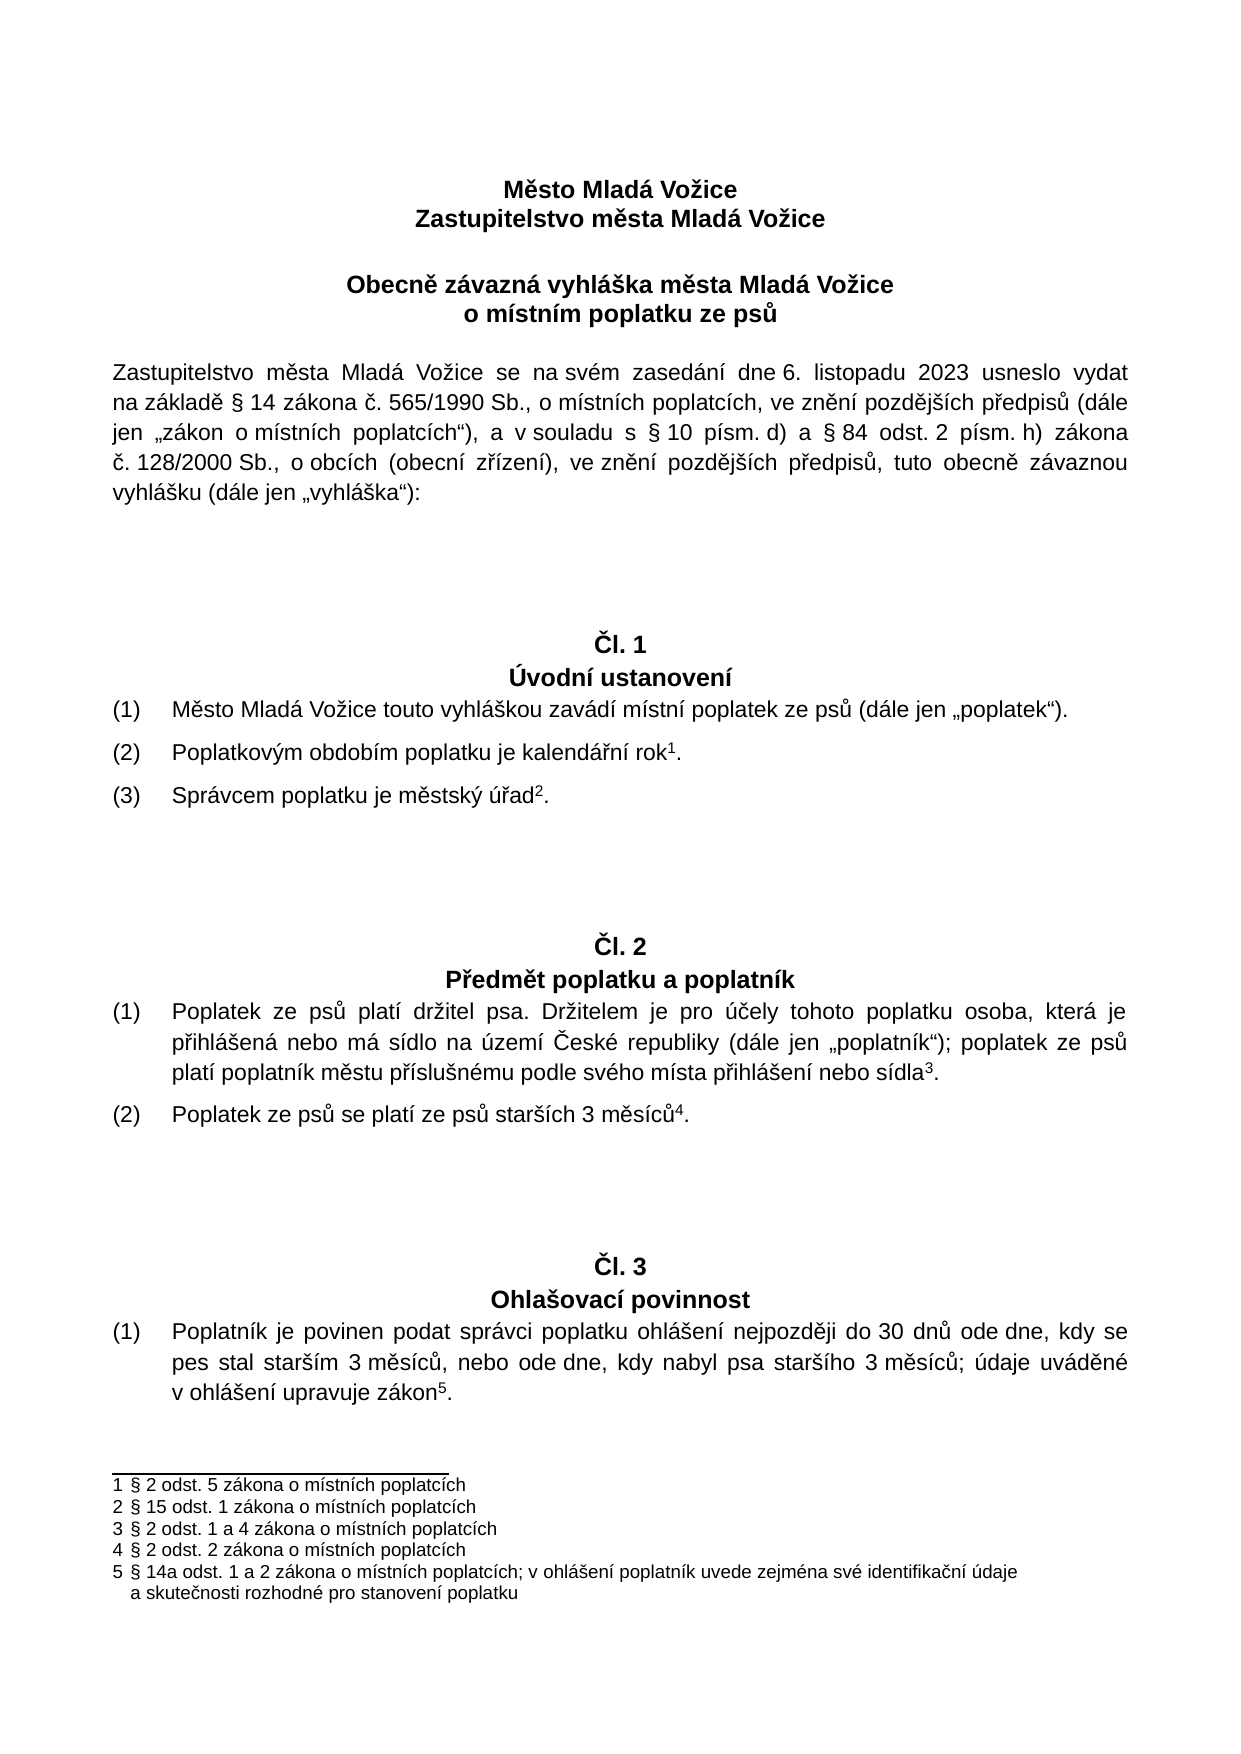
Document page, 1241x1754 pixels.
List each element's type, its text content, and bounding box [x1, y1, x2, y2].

subtitle Čl. 2 Předmět poplatku a poplatník [112, 932, 1128, 994]
list Poplatek ze psů platí držitel psa. Držitelem je pro účely tohoto poplatku osoba, která je přihlášená nebo má sídlo na území České republiky (dále jen „poplatník“); poplatek ze psů platí poplatník městu příslušnému podle svého místa přihlášení nebo sídla. [112, 998, 1128, 1085]
list § 2 odst. 2 zákona o místních poplatcích [112, 1539, 1128, 1560]
list § 2 odst. 1 a 4 zákona o místních poplatcích [112, 1517, 1128, 1539]
list Poplatek ze psů se platí ze psů starších 3 měsíců. [112, 1101, 1128, 1128]
list § 14a odst. 1 a 2 zákona o místních poplatcích; v ohlášení poplatník uvede zejména své identifikační údaje a skutečnosti rozhodné pro stanovení poplatku [112, 1560, 1128, 1603]
list Správcem poplatku je městský úřad. [112, 782, 1128, 808]
subtitle Obecně závazná vyhláška města Mladá Vožice o místním poplatku ze psů [112, 270, 1128, 327]
subtitle Čl. 1 Úvodní ustanovení [112, 630, 1128, 692]
list Poplatník je povinen podat správci poplatku ohlášení nejpozději do 30 dnů ode dne, kdy se pes stal starším 3 měsíců, nebo ode dne, kdy nabyl psa staršího 3 měsíců; údaje uváděné v ohlášení upravuje zákon. [112, 1318, 1128, 1405]
title Město Mladá Vožice Zastupitelstvo města Mladá Vožice [112, 175, 1128, 232]
subtitle Čl. 3 Ohlašovací povinnost [112, 1252, 1128, 1314]
list § 15 odst. 1 zákona o místních poplatcích [112, 1496, 1128, 1517]
list Město Mladá Vožice touto vyhláškou zavádí místní poplatek ze psů (dále jen „poplatek“). [112, 696, 1128, 722]
list § 2 odst. 5 zákona o místních poplatcích [112, 1474, 1128, 1496]
list Poplatkovým obdobím poplatku je kalendářní rok. [112, 739, 1128, 765]
text Zastupitelstvo města Mladá Vožice se na svém zasedání dne 6. listopadu 2023 usneslo vydat na základě § 14 zákona č. 565/1990 Sb., o místních poplatcích, ve znění pozdějších předpisů (dále jen „zákon o místních poplatcích“), a v souladu s § 10 písm. d) a § 84 odst. 2 písm. h) zákona č. 128/2000 Sb., o obcích (obecní zřízení), ve znění pozdějších předpisů, tuto obecně závaznou vyhlášku (dále jen „vyhláška“): [112, 358, 1128, 506]
